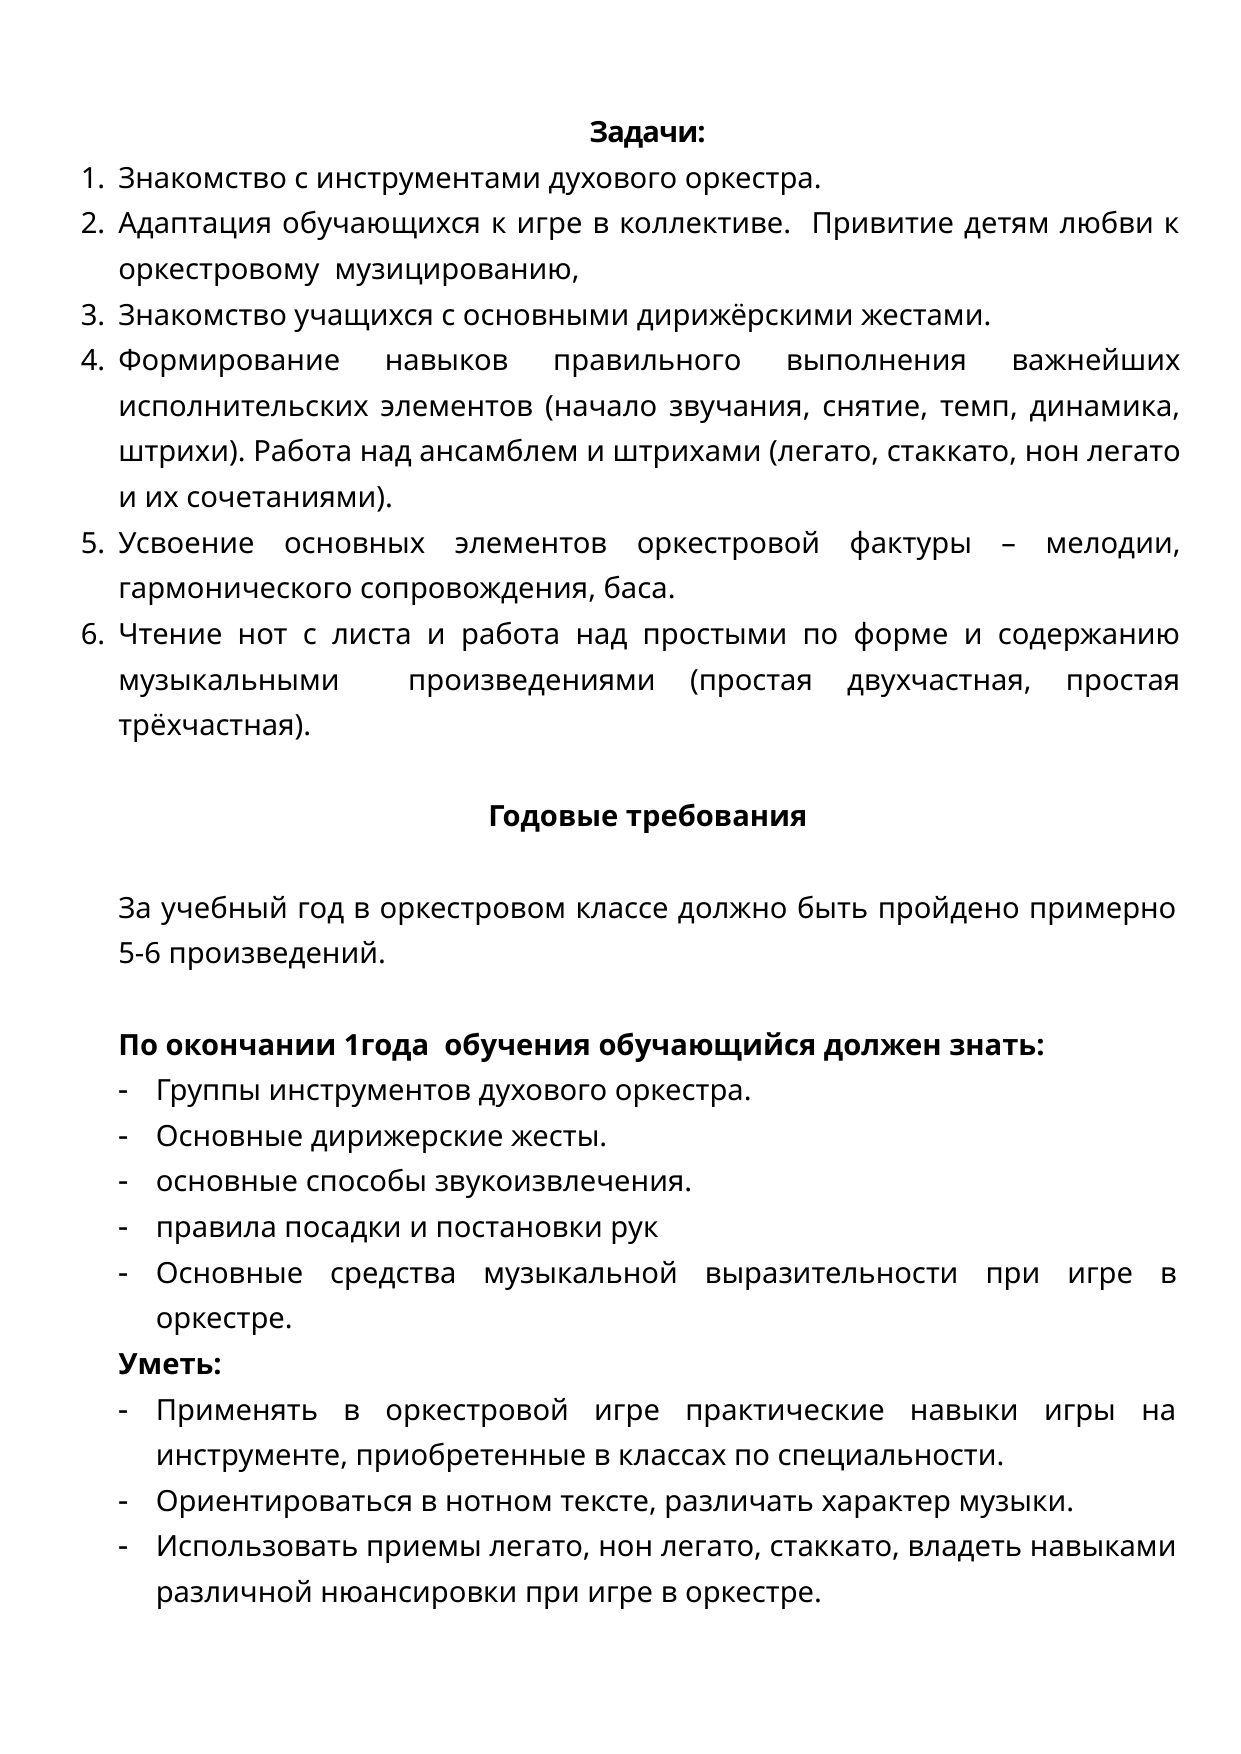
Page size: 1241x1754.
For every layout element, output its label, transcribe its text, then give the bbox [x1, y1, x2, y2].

list Ориентироваться в нотном тексте, различать характер музыки. [118, 1480, 1177, 1520]
text Уметь: [118, 1343, 1177, 1383]
list Основные дирижерские жесты. [118, 1115, 1177, 1155]
list основные способы звукоизвлечения. [118, 1161, 1177, 1200]
list Формирование навыков правильного выполнения важнейших исполнительских элементов (начало звучания, снятие, темп, динамика, штрихи). Работа над ансамблем и штрихами (легато, стаккато, нон легато и их сочетаниями). [81, 339, 1181, 516]
list Усвоение основных элементов оркестровой фактуры – мелодии, гармонического сопровождения, баса. [81, 522, 1181, 607]
list Группы инструментов духового оркестра. [118, 1069, 1177, 1109]
list Знакомство с инструментами духового оркестра. [81, 157, 1181, 197]
text За учебный год в оркестровом классе должно быть пройдено примерно 5-6 произведений. [118, 887, 1177, 972]
list правила посадки и постановки рук [118, 1206, 1177, 1246]
list Знакомство учащихся с основными дирижёрскими жестами. [81, 294, 1181, 333]
text По окончании 1года обучения обучающийся должен знать: [118, 1024, 1177, 1063]
list Основные средства музыкальной выразительности при игре в оркестре. [118, 1252, 1177, 1337]
list Применять в оркестровой игре практические навыки игры на инструменте, приобретенные в классах по специальности. [118, 1389, 1177, 1474]
text Задачи: [118, 111, 1177, 151]
list Использовать приемы легато, нон легато, стаккато, владеть навыками различной нюансировки при игре в оркестре. [118, 1526, 1177, 1611]
list Адаптация обучающихся к игре в коллективе. Привитие детям любви к оркестровому музицированию, [81, 202, 1181, 288]
text Годовые требования [118, 796, 1177, 835]
list Чтение нот с листа и работа над простыми по форме и содержанию музыкальными произведениями (простая двухчастная, простая трёхчастная). [81, 613, 1181, 744]
